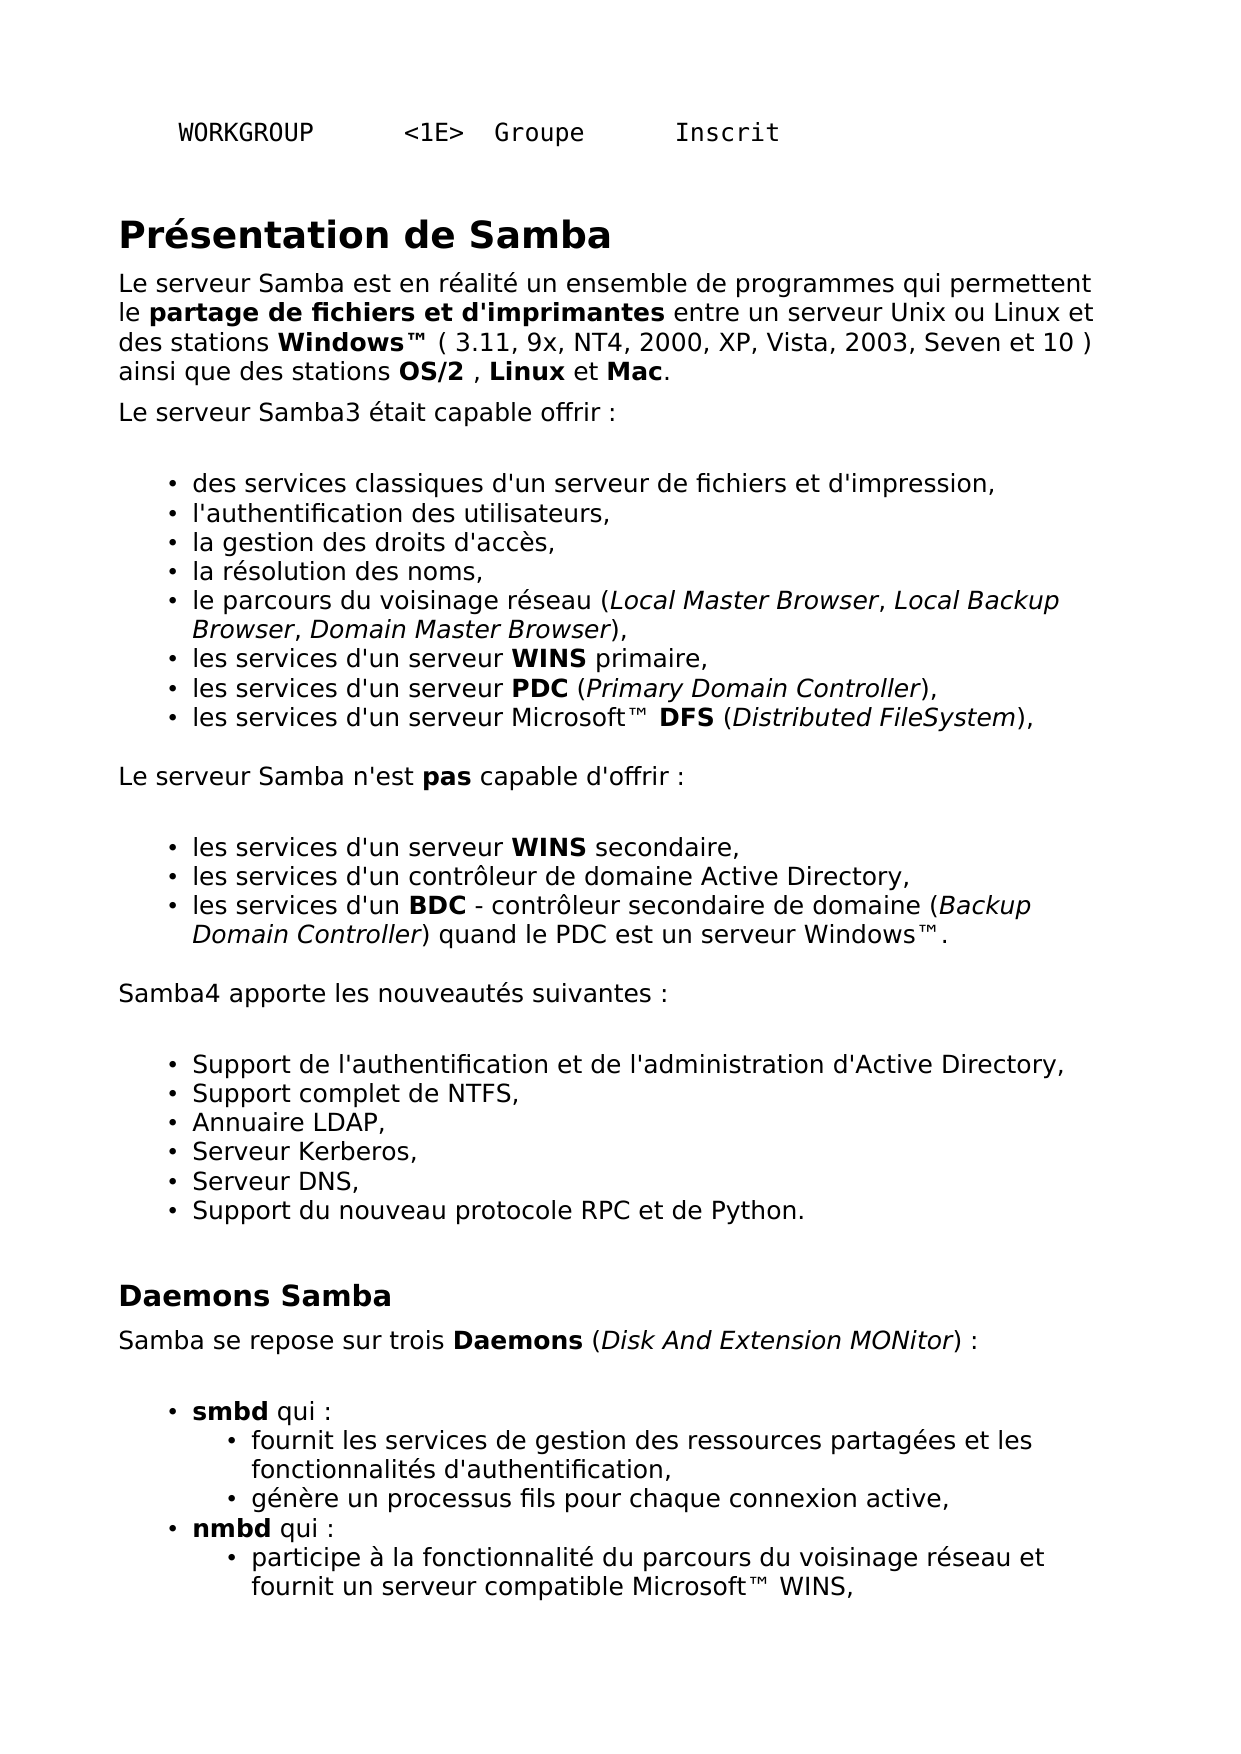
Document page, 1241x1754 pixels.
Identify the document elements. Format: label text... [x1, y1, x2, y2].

list Annuaire LDAP, [177, 1108, 1122, 1138]
list Support de l'authentification et de l'administration d'Active Directory, [177, 1050, 1122, 1079]
text Samba4 apporte les nouveautés suivantes : [118, 979, 1122, 1008]
list Serveur Kerberos, [177, 1138, 1122, 1167]
list fournit les services de gestion des ressources partagées et les fonctionnalités d'authentification, [236, 1426, 1122, 1485]
list l'authentification des utilisateurs, [177, 499, 1122, 528]
list smbd qui : [177, 1397, 1122, 1426]
text Le serveur Samba est en réalité un ensemble de programmes qui permettent le partage de fichiers et d'imprimantes entre un serveur Unix ou Linux et des stations Windows™ ( 3.11, 9x, NT4, 2000, XP, Vista, 2003, Seven et 10 ) ainsi que des stations OS/2 , Linux et Mac. [118, 269, 1122, 386]
list Serveur DNS, [177, 1167, 1122, 1196]
list les services d'un serveur WINS primaire, [177, 645, 1122, 674]
list les services d'un contrôleur de domaine Active Directory, [177, 862, 1122, 891]
list la gestion des droits d'accès, [177, 528, 1122, 557]
list Support du nouveau protocole RPC et de Python. [177, 1196, 1122, 1225]
list génère un processus fils pour chaque connexion active, [236, 1485, 1122, 1514]
list Support complet de NTFS, [177, 1079, 1122, 1108]
text Samba se repose sur trois Daemons (Disk And Extension MONitor) : [118, 1326, 1122, 1355]
text Le serveur Samba3 était capable offrir : [118, 398, 1122, 428]
subtitle Daemons Samba [118, 1279, 1122, 1313]
list les services d'un serveur PDC (Primary Domain Controller), [177, 674, 1122, 703]
list les services d'un serveur Microsoft™ DFS (Distributed FileSystem), [177, 703, 1122, 732]
list le parcours du voisinage réseau (Local Master Browser, Local Backup Browser, Domain Master Browser), [177, 586, 1122, 645]
list la résolution des noms, [177, 557, 1122, 586]
list les services d'un serveur WINS secondaire, [177, 833, 1122, 862]
subtitle Présentation de Samba [118, 213, 1122, 257]
text WORKGROUP <1E> Groupe Inscrit [118, 118, 1122, 176]
list des services classiques d'un serveur de fichiers et d'impression, [177, 470, 1122, 499]
list nmbd qui : [177, 1514, 1122, 1543]
list les services d'un BDC - contrôleur secondaire de domaine (Backup Domain Controller) quand le PDC est un serveur Windows™. [177, 891, 1122, 949]
list participe à la fonctionnalité du parcours du voisinage réseau et fournit un serveur compatible Microsoft™ WINS, [236, 1543, 1122, 1601]
text Le serveur Samba n'est pas capable d'offrir : [118, 762, 1122, 791]
